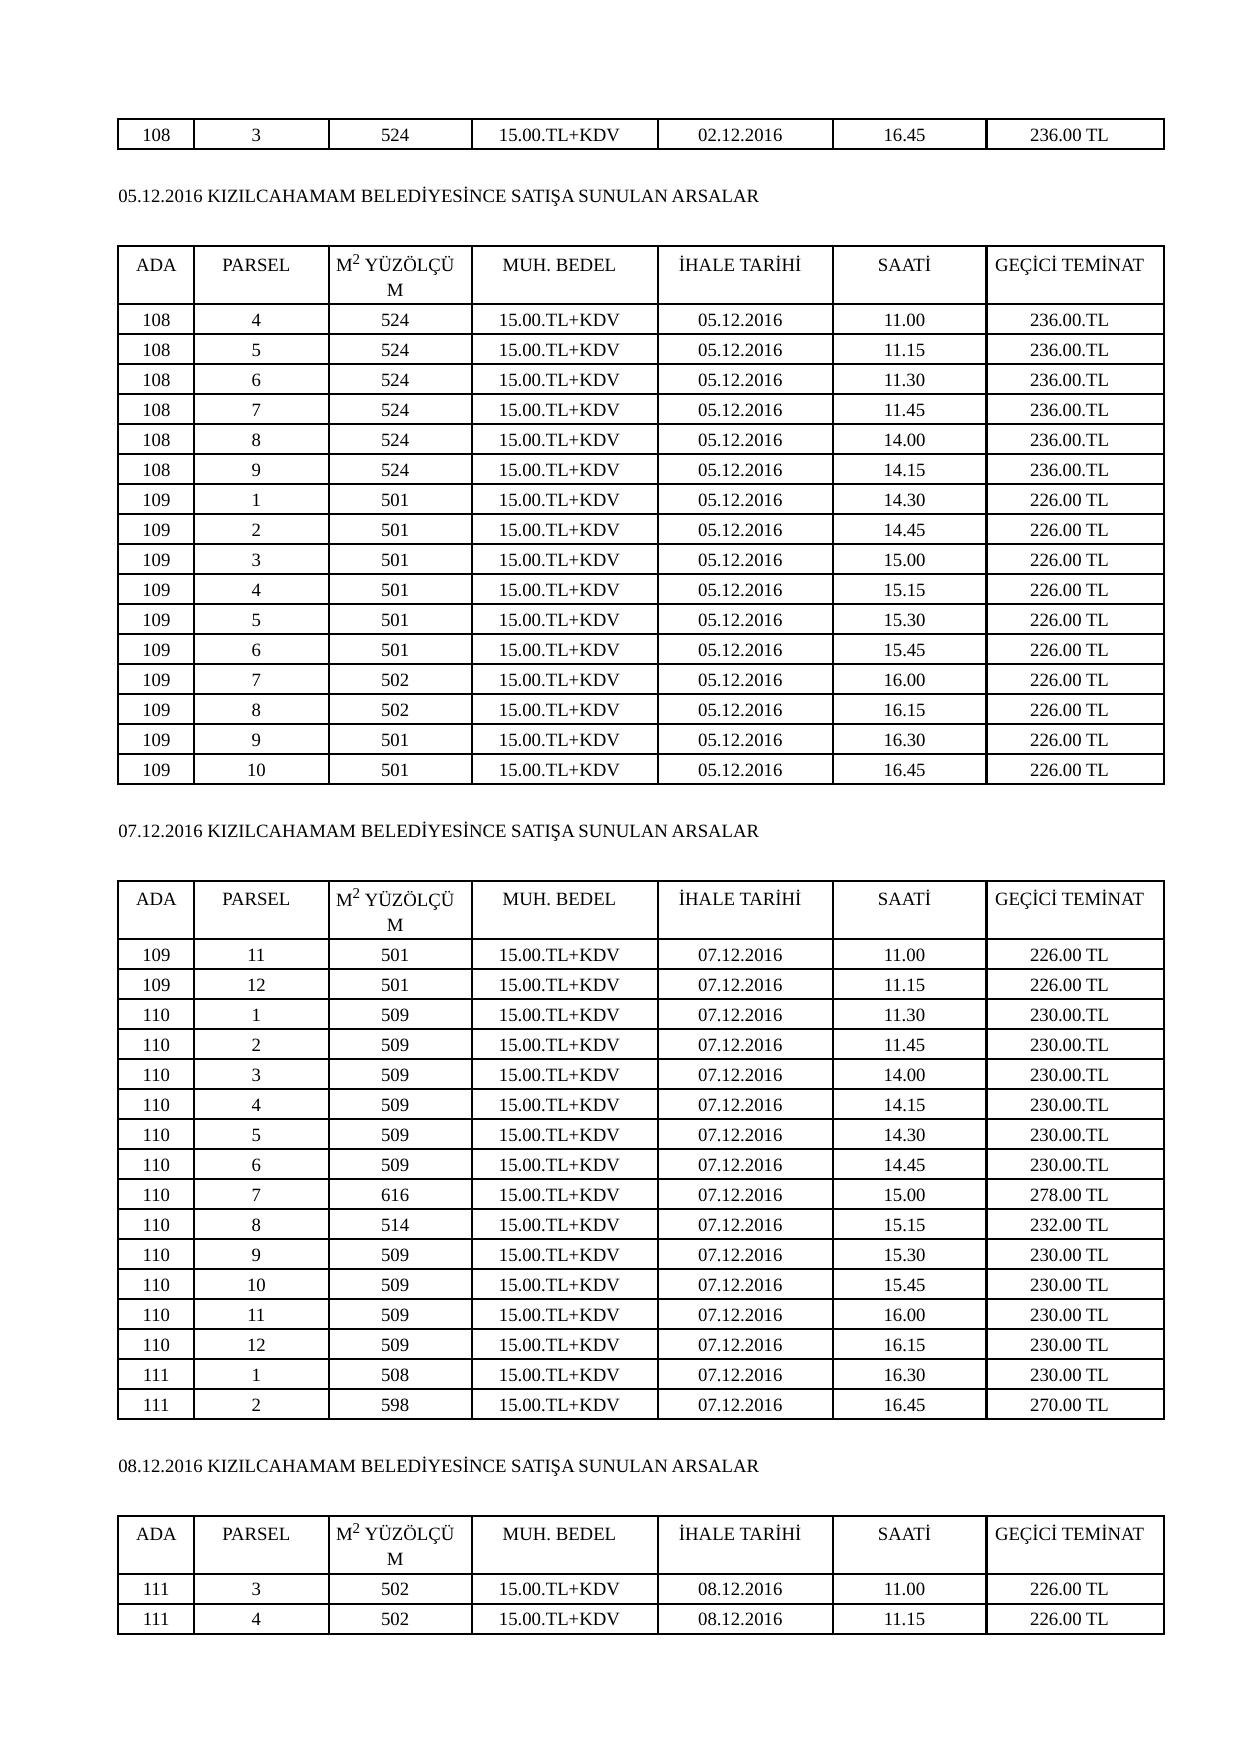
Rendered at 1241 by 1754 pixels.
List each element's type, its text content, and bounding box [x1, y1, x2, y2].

table_cell 15.00.TL+KDV [473, 1390, 657, 1418]
table_cell 501 [330, 605, 471, 633]
table_cell 2 [195, 1390, 328, 1418]
table_cell 108 [119, 395, 193, 423]
table_cell 14.30 [834, 485, 985, 513]
table_cell 108 [119, 455, 193, 483]
table_cell 11.45 [834, 1030, 985, 1058]
table_cell 16.45 [834, 755, 985, 783]
table_cell 9 [195, 1240, 328, 1268]
table_cell 236.00.TL [988, 365, 1163, 393]
table_cell 15.30 [834, 605, 985, 633]
table_cell 07.12.2016 [659, 1300, 832, 1328]
table_cell 108 [119, 365, 193, 393]
table_cell 236.00.TL [988, 425, 1163, 453]
table_cell 230.00 TL [988, 1270, 1163, 1298]
table_cell 15.45 [834, 635, 985, 663]
table_cell 15.00.TL+KDV [473, 335, 657, 363]
table_cell 226.00 TL [988, 545, 1163, 573]
table_cell 110 [119, 1300, 193, 1328]
table_cell 5 [195, 335, 328, 363]
table_cell 501 [330, 485, 471, 513]
table_cell 07.12.2016 [659, 1120, 832, 1148]
table_cell 226.00 TL [988, 725, 1163, 753]
table_cell 15.30 [834, 1240, 985, 1268]
table_cell 15.00.TL+KDV [473, 1300, 657, 1328]
table_cell 110 [119, 1090, 193, 1118]
table_cell 11.30 [834, 365, 985, 393]
table_header M2 YÜZÖLÇÜM [330, 882, 471, 938]
table_cell 111 [119, 1360, 193, 1388]
table_cell 509 [330, 1120, 471, 1148]
table_cell 08.12.2016 [659, 1575, 832, 1603]
table_cell 1 [195, 1000, 328, 1028]
table_cell 15.00.TL+KDV [473, 970, 657, 998]
table_header SAATİ [834, 1517, 985, 1573]
table_cell 05.12.2016 [659, 485, 832, 513]
table_header MUH. BEDEL [473, 1517, 657, 1573]
table_cell 15.00.TL+KDV [473, 725, 657, 753]
table_cell 5 [195, 1120, 328, 1148]
table_cell 9 [195, 455, 328, 483]
table_cell 08.12.2016 [659, 1605, 832, 1633]
table_cell 616 [330, 1180, 471, 1208]
table_cell 3 [195, 1060, 328, 1088]
table_cell 509 [330, 1330, 471, 1358]
text 05.12.2016 KIZILCAHAMAM BELEDİYESİNCE SATIŞA SUNULAN ARSALAR [118, 185, 1122, 206]
table_cell 502 [330, 665, 471, 693]
table_header İHALE TARİHİ [659, 882, 832, 938]
table_cell 05.12.2016 [659, 545, 832, 573]
table_cell 15.00.TL+KDV [473, 940, 657, 968]
table_cell 07.12.2016 [659, 1210, 832, 1238]
table_cell 110 [119, 1030, 193, 1058]
table_cell 230.00 TL [988, 1360, 1163, 1388]
table_cell 502 [330, 1575, 471, 1603]
table_cell 05.12.2016 [659, 305, 832, 333]
table_cell 110 [119, 1240, 193, 1268]
table_cell 501 [330, 515, 471, 543]
table_cell 514 [330, 1210, 471, 1238]
table_cell 15.00.TL+KDV [473, 545, 657, 573]
table_cell 501 [330, 575, 471, 603]
table_cell 15.00.TL+KDV [473, 1150, 657, 1178]
table_cell 07.12.2016 [659, 940, 832, 968]
table_cell 02.12.2016 [659, 120, 832, 148]
table_cell 3 [195, 120, 328, 148]
table_cell 230.00 TL [988, 1240, 1163, 1268]
table_cell 110 [119, 1120, 193, 1148]
table_cell 15.00.TL+KDV [473, 1000, 657, 1028]
table_cell 598 [330, 1390, 471, 1418]
table_cell 278.00 TL [988, 1180, 1163, 1208]
table_cell 110 [119, 1060, 193, 1088]
table_cell 15.00.TL+KDV [473, 1120, 657, 1148]
table_cell 109 [119, 970, 193, 998]
table_cell 15.00.TL+KDV [473, 575, 657, 603]
table_cell 07.12.2016 [659, 1360, 832, 1388]
table_cell 509 [330, 1000, 471, 1028]
table_cell 14.00 [834, 1060, 985, 1088]
table_cell 15.00.TL+KDV [473, 395, 657, 423]
table_cell 16.15 [834, 695, 985, 723]
table_cell 226.00 TL [988, 605, 1163, 633]
table_cell 07.12.2016 [659, 1390, 832, 1418]
table_cell 7 [195, 1180, 328, 1208]
table_cell 16.15 [834, 1330, 985, 1358]
table_cell 14.45 [834, 1150, 985, 1178]
table_cell 15.00.TL+KDV [473, 665, 657, 693]
table_cell 16.30 [834, 1360, 985, 1388]
table_cell 230.00.TL [988, 1090, 1163, 1118]
table_cell 14.45 [834, 515, 985, 543]
table_header İHALE TARİHİ [659, 1517, 832, 1573]
table_cell 108 [119, 120, 193, 148]
table_cell 11.15 [834, 335, 985, 363]
table_cell 11.45 [834, 395, 985, 423]
table_cell 14.15 [834, 1090, 985, 1118]
table_cell 05.12.2016 [659, 755, 832, 783]
table_cell 109 [119, 515, 193, 543]
table_cell 10 [195, 755, 328, 783]
table_cell 4 [195, 1090, 328, 1118]
table_cell 226.00 TL [988, 1605, 1163, 1633]
table_cell 270.00 TL [988, 1390, 1163, 1418]
table_cell 226.00 TL [988, 970, 1163, 998]
table_cell 110 [119, 1270, 193, 1298]
table_cell 07.12.2016 [659, 1240, 832, 1268]
table_cell 230.00.TL [988, 1150, 1163, 1178]
table_cell 8 [195, 425, 328, 453]
table_cell 15.00.TL+KDV [473, 365, 657, 393]
table_cell 05.12.2016 [659, 365, 832, 393]
table_cell 15.00.TL+KDV [473, 120, 657, 148]
table_cell 05.12.2016 [659, 695, 832, 723]
table_cell 230.00.TL [988, 1030, 1163, 1058]
table_cell 11.30 [834, 1000, 985, 1028]
table_cell 111 [119, 1390, 193, 1418]
table_cell 15.15 [834, 575, 985, 603]
table_cell 109 [119, 695, 193, 723]
table_cell 226.00 TL [988, 940, 1163, 968]
table_cell 11.00 [834, 1575, 985, 1603]
table_cell 15.00.TL+KDV [473, 755, 657, 783]
table_cell 524 [330, 120, 471, 148]
table_cell 05.12.2016 [659, 515, 832, 543]
table_cell 236.00.TL [988, 305, 1163, 333]
table_cell 15.00 [834, 545, 985, 573]
table_cell 05.12.2016 [659, 725, 832, 753]
table_cell 236.00.TL [988, 335, 1163, 363]
table_cell 15.00.TL+KDV [473, 1090, 657, 1118]
table_cell 11 [195, 1300, 328, 1328]
table_header ADA [119, 247, 193, 303]
table_header İHALE TARİHİ [659, 247, 832, 303]
table_cell 6 [195, 365, 328, 393]
table_header PARSEL [195, 1517, 328, 1573]
table_cell 14.15 [834, 455, 985, 483]
table_cell 501 [330, 725, 471, 753]
table_cell 4 [195, 1605, 328, 1633]
table_cell 509 [330, 1060, 471, 1088]
table_cell 502 [330, 695, 471, 723]
table_cell 109 [119, 575, 193, 603]
table_header PARSEL [195, 882, 328, 938]
table_cell 07.12.2016 [659, 1090, 832, 1118]
table_cell 230.00.TL [988, 1060, 1163, 1088]
table_cell 509 [330, 1150, 471, 1178]
table_cell 109 [119, 605, 193, 633]
table_cell 509 [330, 1270, 471, 1298]
table_cell 226.00 TL [988, 1575, 1163, 1603]
table_cell 502 [330, 1605, 471, 1633]
table_cell 4 [195, 575, 328, 603]
table_cell 109 [119, 725, 193, 753]
table_cell 12 [195, 1330, 328, 1358]
table_cell 05.12.2016 [659, 455, 832, 483]
table_cell 230.00.TL [988, 1120, 1163, 1148]
table_cell 3 [195, 545, 328, 573]
table_cell 509 [330, 1300, 471, 1328]
table_cell 14.00 [834, 425, 985, 453]
table_cell 15.00.TL+KDV [473, 1270, 657, 1298]
table_cell 15.00.TL+KDV [473, 425, 657, 453]
table_cell 15.00.TL+KDV [473, 635, 657, 663]
table_cell 501 [330, 635, 471, 663]
table_cell 07.12.2016 [659, 1030, 832, 1058]
table_header ADA [119, 1517, 193, 1573]
table_cell 11 [195, 940, 328, 968]
table_cell 108 [119, 335, 193, 363]
table_cell 15.00.TL+KDV [473, 515, 657, 543]
table_cell 230.00 TL [988, 1300, 1163, 1328]
table_cell 110 [119, 1000, 193, 1028]
table_cell 508 [330, 1360, 471, 1388]
table_cell 109 [119, 755, 193, 783]
table_header MUH. BEDEL [473, 882, 657, 938]
table_cell 109 [119, 635, 193, 663]
text 08.12.2016 KIZILCAHAMAM BELEDİYESİNCE SATIŞA SUNULAN ARSALAR [118, 1454, 1122, 1476]
table_cell 07.12.2016 [659, 1000, 832, 1028]
table_cell 15.00.TL+KDV [473, 1180, 657, 1208]
text 07.12.2016 KIZILCAHAMAM BELEDİYESİNCE SATIŞA SUNULAN ARSALAR [118, 819, 1122, 841]
table_cell 111 [119, 1575, 193, 1603]
table_cell 110 [119, 1180, 193, 1208]
table_cell 10 [195, 1270, 328, 1298]
table_header GEÇİCİ TEMİNAT [988, 247, 1163, 303]
table_cell 236.00 TL [988, 120, 1163, 148]
table_cell 4 [195, 305, 328, 333]
table_cell 524 [330, 425, 471, 453]
table_cell 15.00.TL+KDV [473, 1060, 657, 1088]
table_cell 6 [195, 1150, 328, 1178]
table_header M2 YÜZÖLÇÜM [330, 247, 471, 303]
table_cell 109 [119, 940, 193, 968]
table_cell 15.00.TL+KDV [473, 1330, 657, 1358]
table_cell 15.15 [834, 1210, 985, 1238]
table_cell 509 [330, 1090, 471, 1118]
table_cell 05.12.2016 [659, 575, 832, 603]
table_cell 15.45 [834, 1270, 985, 1298]
table_cell 07.12.2016 [659, 1270, 832, 1298]
table_cell 236.00.TL [988, 455, 1163, 483]
table_cell 226.00 TL [988, 695, 1163, 723]
table_cell 05.12.2016 [659, 425, 832, 453]
table_cell 109 [119, 545, 193, 573]
table_cell 110 [119, 1150, 193, 1178]
table_cell 11.00 [834, 940, 985, 968]
table_cell 15.00.TL+KDV [473, 1605, 657, 1633]
table_header GEÇİCİ TEMİNAT [988, 1517, 1163, 1573]
table_cell 226.00 TL [988, 485, 1163, 513]
table_cell 07.12.2016 [659, 1060, 832, 1088]
table_cell 05.12.2016 [659, 605, 832, 633]
table_cell 15.00 [834, 1180, 985, 1208]
table_header M2 YÜZÖLÇÜM [330, 1517, 471, 1573]
table_cell 524 [330, 305, 471, 333]
table_cell 9 [195, 725, 328, 753]
table_cell 15.00.TL+KDV [473, 1360, 657, 1388]
table_cell 226.00 TL [988, 575, 1163, 603]
table_cell 15.00.TL+KDV [473, 485, 657, 513]
table_cell 16.45 [834, 1390, 985, 1418]
table_header SAATİ [834, 247, 985, 303]
table_cell 15.00.TL+KDV [473, 1240, 657, 1268]
table_cell 524 [330, 395, 471, 423]
table_cell 1 [195, 1360, 328, 1388]
table_cell 226.00 TL [988, 755, 1163, 783]
table_cell 2 [195, 515, 328, 543]
table_cell 7 [195, 665, 328, 693]
table_cell 07.12.2016 [659, 970, 832, 998]
table_header ADA [119, 882, 193, 938]
table_cell 109 [119, 665, 193, 693]
table_cell 6 [195, 635, 328, 663]
table_cell 501 [330, 755, 471, 783]
table_cell 110 [119, 1210, 193, 1238]
table_cell 108 [119, 425, 193, 453]
table_cell 07.12.2016 [659, 1330, 832, 1358]
table_cell 05.12.2016 [659, 335, 832, 363]
table_cell 15.00.TL+KDV [473, 605, 657, 633]
table_cell 524 [330, 455, 471, 483]
table_cell 501 [330, 970, 471, 998]
table_cell 226.00 TL [988, 665, 1163, 693]
table_cell 11.15 [834, 1605, 985, 1633]
table_header MUH. BEDEL [473, 247, 657, 303]
table_header PARSEL [195, 247, 328, 303]
table_cell 16.00 [834, 665, 985, 693]
table_cell 108 [119, 305, 193, 333]
table_cell 05.12.2016 [659, 665, 832, 693]
table_cell 111 [119, 1605, 193, 1633]
table_cell 1 [195, 485, 328, 513]
table_cell 7 [195, 395, 328, 423]
table_cell 3 [195, 1575, 328, 1603]
table_cell 07.12.2016 [659, 1180, 832, 1208]
table_cell 07.12.2016 [659, 1150, 832, 1178]
table_cell 2 [195, 1030, 328, 1058]
table_cell 15.00.TL+KDV [473, 1575, 657, 1603]
table_cell 110 [119, 1330, 193, 1358]
table_cell 15.00.TL+KDV [473, 695, 657, 723]
table_cell 509 [330, 1030, 471, 1058]
table_cell 05.12.2016 [659, 635, 832, 663]
table_cell 109 [119, 485, 193, 513]
table_cell 15.00.TL+KDV [473, 455, 657, 483]
table_cell 15.00.TL+KDV [473, 305, 657, 333]
table_cell 14.30 [834, 1120, 985, 1148]
table_cell 5 [195, 605, 328, 633]
table_cell 524 [330, 365, 471, 393]
table_header GEÇİCİ TEMİNAT [988, 882, 1163, 938]
table_cell 12 [195, 970, 328, 998]
table_cell 232.00 TL [988, 1210, 1163, 1238]
table_cell 16.45 [834, 120, 985, 148]
table_cell 501 [330, 545, 471, 573]
table_cell 05.12.2016 [659, 395, 832, 423]
table_cell 236.00.TL [988, 395, 1163, 423]
table_cell 15.00.TL+KDV [473, 1030, 657, 1058]
table_cell 16.00 [834, 1300, 985, 1328]
table_cell 8 [195, 695, 328, 723]
table_cell 16.30 [834, 725, 985, 753]
table_cell 524 [330, 335, 471, 363]
table_cell 15.00.TL+KDV [473, 1210, 657, 1238]
table_cell 11.15 [834, 970, 985, 998]
table_cell 226.00 TL [988, 635, 1163, 663]
table_cell 230.00.TL [988, 1000, 1163, 1028]
table_cell 230.00 TL [988, 1330, 1163, 1358]
table_cell 8 [195, 1210, 328, 1238]
table_header SAATİ [834, 882, 985, 938]
table_cell 509 [330, 1240, 471, 1268]
table_cell 226.00 TL [988, 515, 1163, 543]
table_cell 501 [330, 940, 471, 968]
table_cell 11.00 [834, 305, 985, 333]
